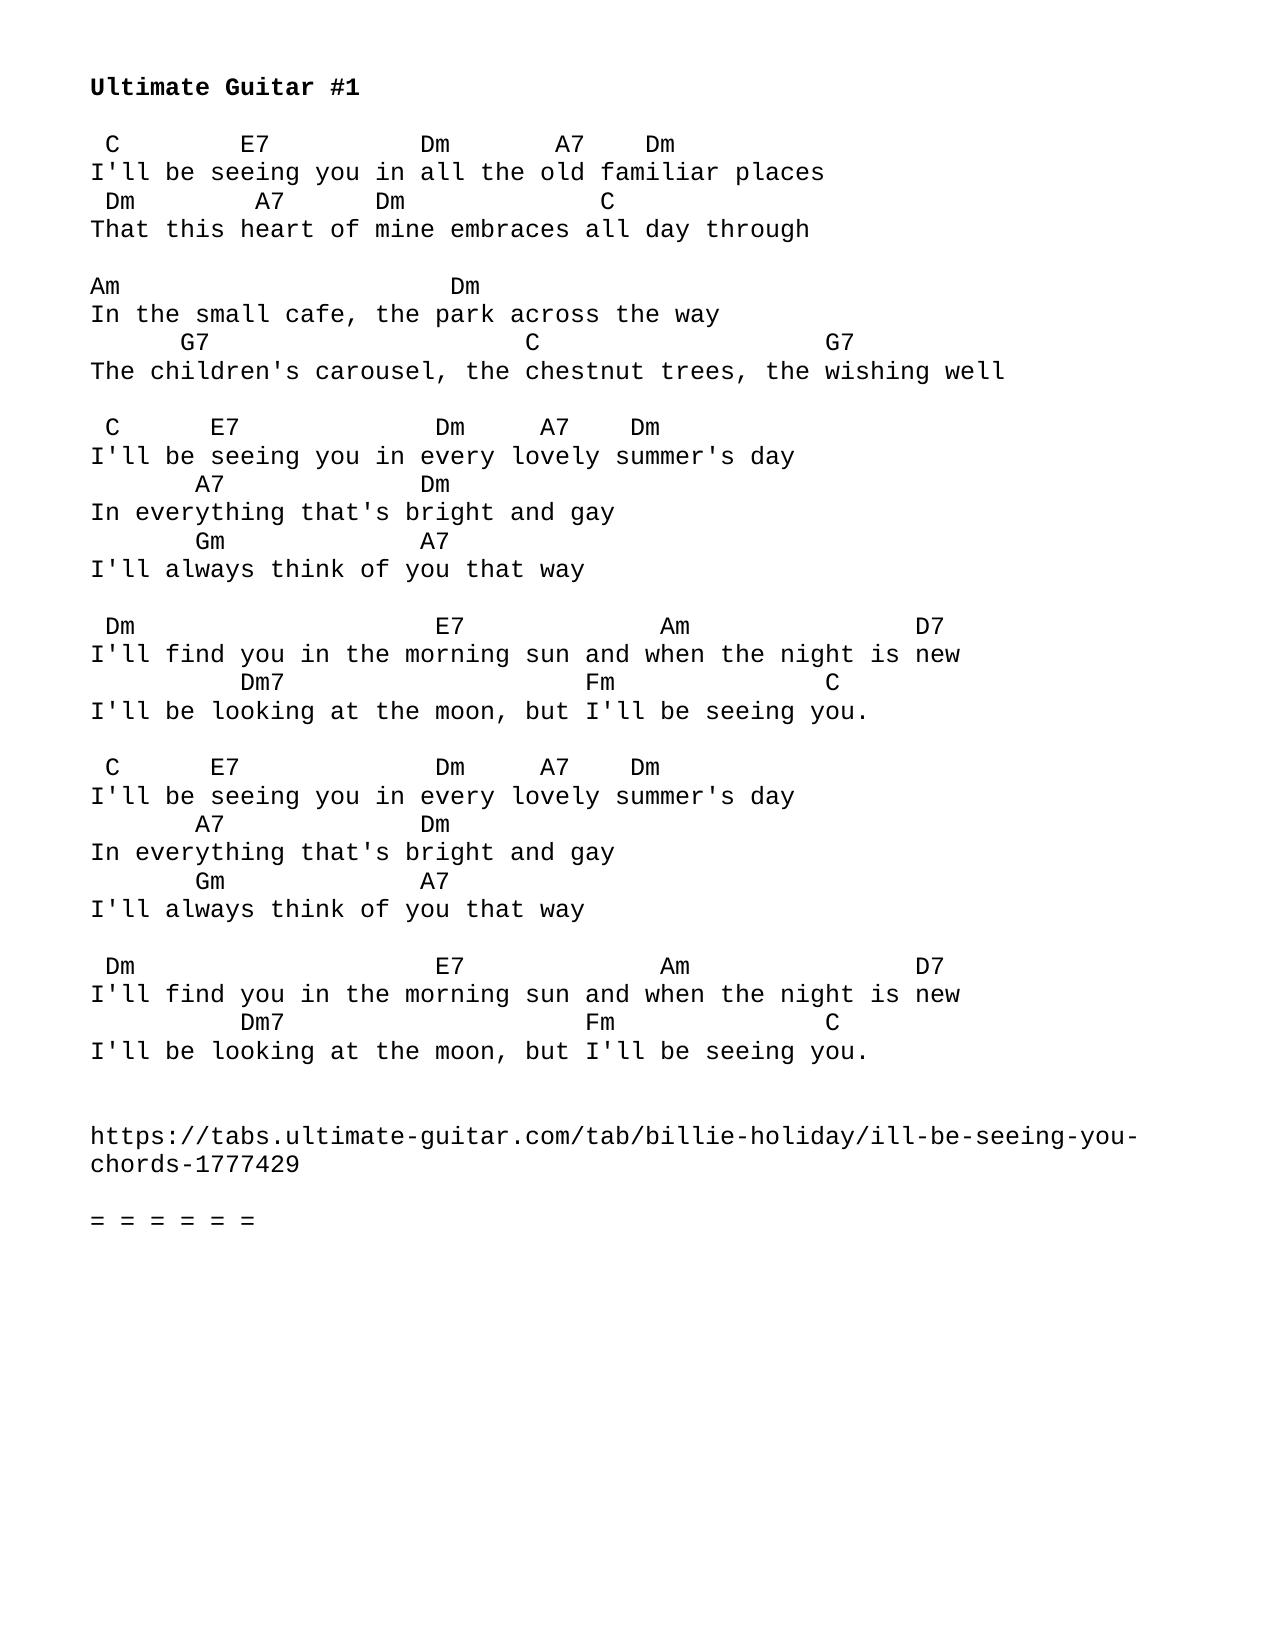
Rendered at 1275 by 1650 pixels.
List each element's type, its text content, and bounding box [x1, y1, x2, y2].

text I'll be looking at the moon, but I'll be seeing you. [90, 698, 1185, 727]
text Am Dm [90, 273, 1185, 302]
text Gm A7 [90, 528, 1185, 557]
text C E7 Dm A7 Dm [90, 755, 1185, 783]
text In the small cafe, the park across the way [90, 302, 1185, 330]
text Dm A7 Dm C [90, 188, 1185, 217]
text Ultimate Guitar #1 [90, 75, 1185, 103]
text Dm E7 Am D7 [90, 953, 1185, 982]
text Dm7 Fm C [90, 1010, 1185, 1038]
text = = = = = = [90, 1208, 1185, 1237]
text G7 C G7 [90, 330, 1185, 358]
text The children's carousel, the chestnut trees, the wishing well [90, 358, 1185, 387]
text In everything that's bright and gay [90, 840, 1185, 868]
text Gm A7 [90, 868, 1185, 897]
text I'll be seeing you in all the old familiar places [90, 160, 1185, 188]
text A7 Dm [90, 812, 1185, 840]
text I'll always think of you that way [90, 897, 1185, 925]
text A7 Dm [90, 472, 1185, 500]
text Dm E7 Am D7 [90, 613, 1185, 642]
text I'll always think of you that way [90, 557, 1185, 585]
text That this heart of mine embraces all day through [90, 217, 1185, 245]
text I'll be seeing you in every lovely summer's day [90, 443, 1185, 472]
text I'll be seeing you in every lovely summer's day [90, 783, 1185, 812]
text In everything that's bright and gay [90, 500, 1185, 528]
text https://tabs.ultimate-guitar.com/tab/billie-holiday/ill-be-seeing-you-chords-1777429 [90, 1123, 1185, 1180]
text I'll find you in the morning sun and when the night is new [90, 642, 1185, 670]
text C E7 Dm A7 Dm [90, 132, 1185, 160]
text I'll be looking at the moon, but I'll be seeing you. [90, 1038, 1185, 1067]
text C E7 Dm A7 Dm [90, 415, 1185, 443]
text I'll find you in the morning sun and when the night is new [90, 982, 1185, 1010]
text Dm7 Fm C [90, 670, 1185, 698]
